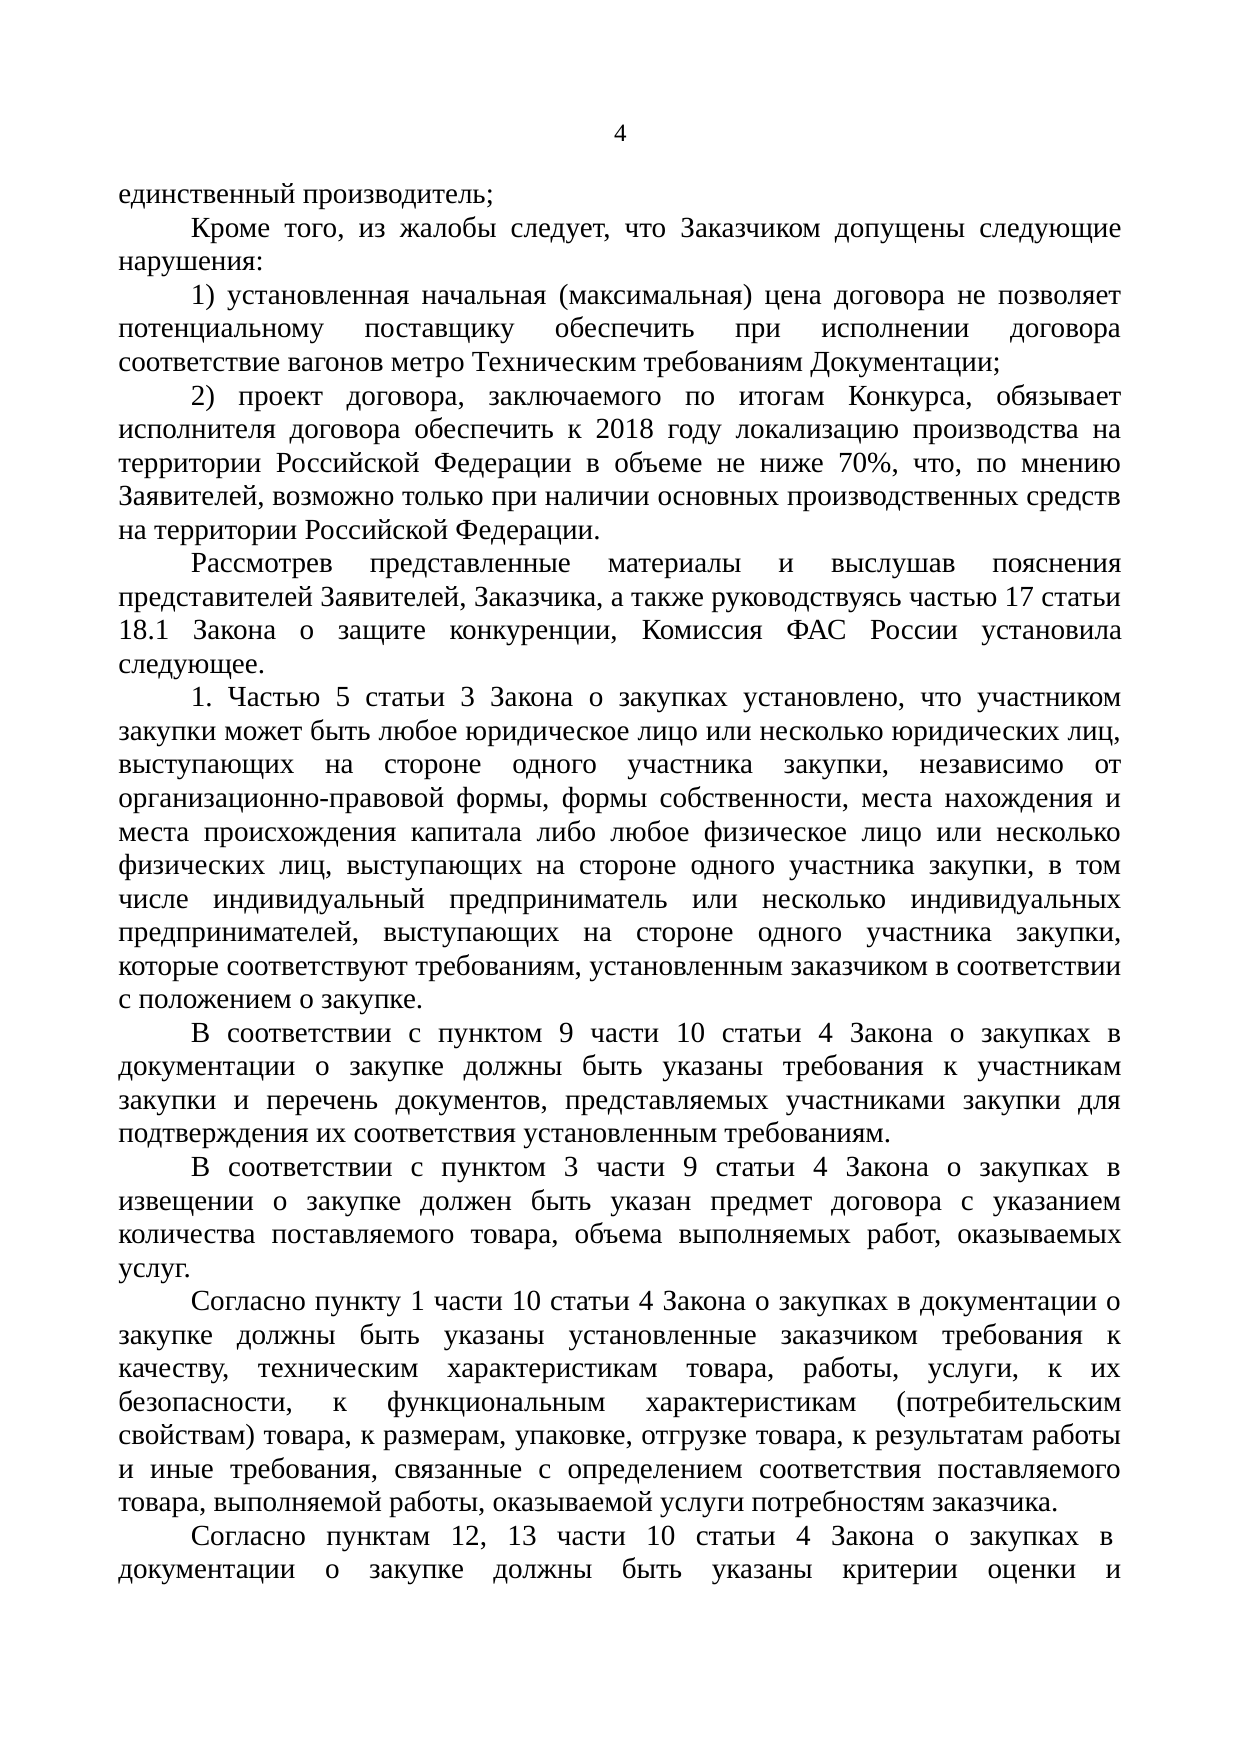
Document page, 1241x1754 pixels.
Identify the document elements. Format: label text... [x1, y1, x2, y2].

text 1. Частью 5 статьи 3 Закона о закупках установлено, что участником закупки может быть любое юридическое лицо или несколько юридических лиц, выступающих на стороне одного участника закупки, независимо от организационно-правовой формы, формы собственности, места нахождения и места происхождения капитала либо любое физическое лицо или несколько физических лиц, выступающих на стороне одного участника закупки, в том числе индивидуальный предприниматель или несколько индивидуальных предпринимателей, выступающих на стороне одного участника закупки, которые соответствуют требованиям, установленным заказчиком в соответствии с положением о закупке. [118, 679, 1122, 1015]
text В соответствии с пунктом 3 части 9 статьи 4 Закона о закупках в извещении о закупке должен быть указан предмет договора с указанием количества поставляемого товара, объема выполняемых работ, оказываемых услуг. [118, 1149, 1122, 1283]
text Согласно пункту 1 части 10 статьи 4 Закона о закупках в документации о закупке должны быть указаны установленные заказчиком требования к качеству, техническим характеристикам товара, работы, услуги, к их безопасности, к функциональным характеристикам (потребительским свойствам) товара, к размерам, упаковке, отгрузке товара, к результатам работы и иные требования, связанные с определением соответствия поставляемого товара, выполняемой работы, оказываемой услуги потребностям заказчика. [118, 1283, 1122, 1518]
text В соответствии с пунктом 9 части 10 статьи 4 Закона о закупках в документации о закупке должны быть указаны требования к участникам закупки и перечень документов, представляемых участниками закупки для подтверждения их соответствия установленным требованиям. [118, 1015, 1122, 1149]
text единственный производитель; [118, 176, 1122, 210]
text Рассмотрев представленные материалы и выслушав пояснения представителей Заявителей, Заказчика, а также руководствуясь частью 17 статьи 18.1 Закона о защите конкуренции, Комиссия ФАС России установила следующее. [118, 545, 1122, 679]
text Согласно пунктам 12, 13 части 10 статьи 4 Закона о закупках в документации о закупке должны быть указаны критерии оценки и [118, 1518, 1122, 1585]
text Кроме того, из жалобы следует, что Заказчиком допущены следующие нарушения: [118, 210, 1122, 277]
text 2) проект договора, заключаемого по итогам Конкурса, обязывает исполнителя договора обеспечить к 2018 году локализацию производства на территории Российской Федерации в объеме не ниже 70%, что, по мнению Заявителей, возможно только при наличии основных производственных средств на территории Российской Федерации. [118, 378, 1122, 545]
text 1) установленная начальная (максимальная) цена договора не позволяет потенциальному поставщику обеспечить при исполнении договора соответствие вагонов метро Техническим требованиям Документации; [118, 277, 1122, 378]
